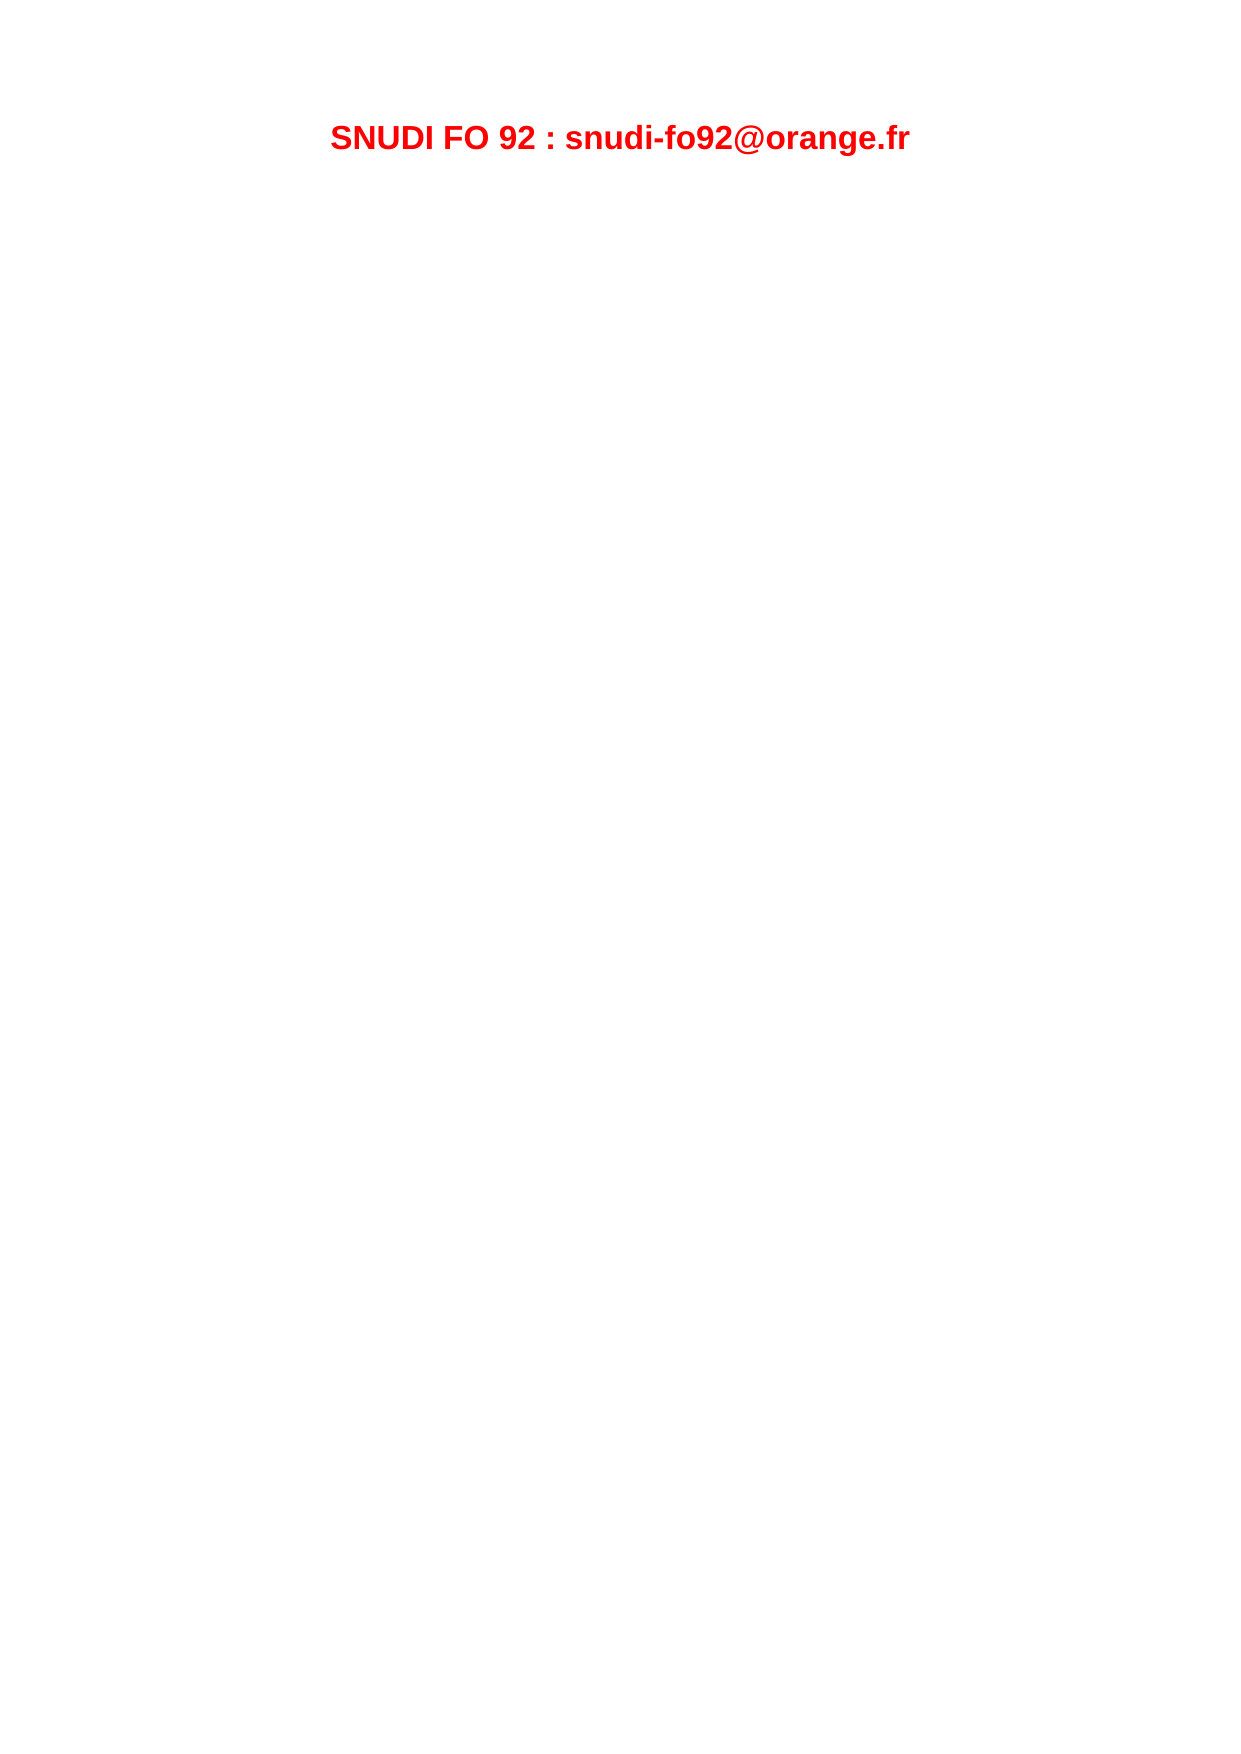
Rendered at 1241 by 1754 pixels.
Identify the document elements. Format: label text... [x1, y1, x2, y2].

text SNUDI FO 92 : snudi-fo92@orange.fr [118, 118, 1122, 157]
